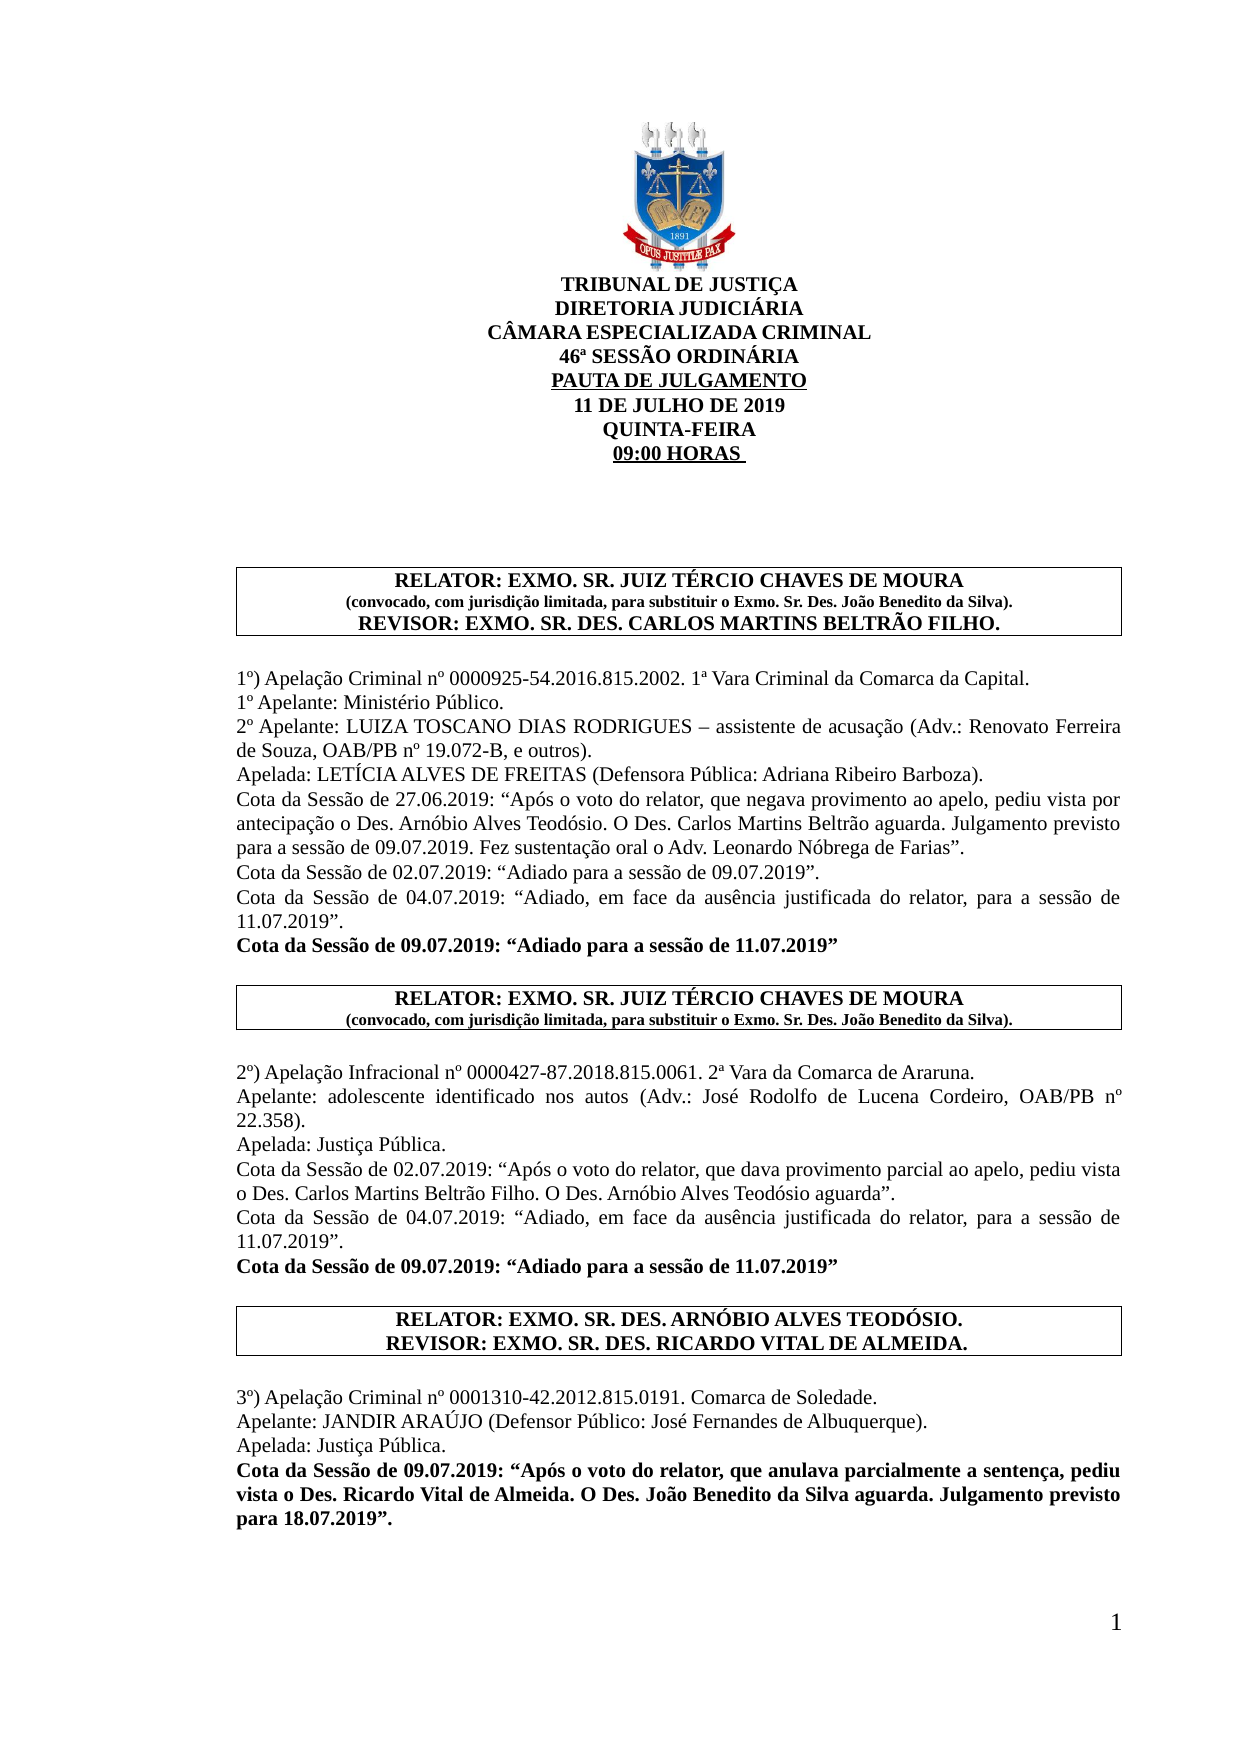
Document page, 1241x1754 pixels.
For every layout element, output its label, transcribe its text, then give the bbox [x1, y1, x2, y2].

text CÂMARA ESPECIALIZADA CRIMINAL [236, 320, 1122, 344]
text PAUTA DE JULGAMENTO [236, 368, 1122, 392]
text Cota da Sessão de 02.07.2019: “Após o voto do relator, que dava provimento parcial ao apelo, pediu vista o Des. Carlos Martins Beltrão Filho. O Des. Arnóbio Alves Teodósio aguarda”. [236, 1157, 1122, 1205]
text 3º) Apelação Criminal nº 0001310-42.2012.815.0191. Comarca de Soledade. [236, 1385, 1122, 1409]
text 11 DE JULHO DE 2019 [236, 392, 1122, 417]
text RELATOR: EXMO. SR. DES. ARNÓBIO ALVES TEODÓSIO. [237, 1307, 1121, 1330]
text Apelada: Justiça Pública. [236, 1132, 1122, 1156]
text 1º) Apelação Criminal nº 0000925-54.2016.815.2002. 1ª Vara Criminal da Comarca da Capital. [236, 666, 1122, 689]
text 2º Apelante: LUIZA TOSCANO DIAS RODRIGUES – assistente de acusação (Adv.: Renovato Ferreira de Souza, OAB/PB nº 19.072-B, e outros). [236, 714, 1122, 762]
text (convocado, com jurisdição limitada, para substituir o Exmo. Sr. Des. João Benedito da Silva). [237, 591, 1121, 610]
text Cota da Sessão de 04.07.2019: “Adiado, em face da ausência justificada do relator, para a sessão de 11.07.2019”. [236, 884, 1122, 933]
text Apelada: LETÍCIA ALVES DE FREITAS (Defensora Pública: Adriana Ribeiro Barboza). [236, 762, 1122, 786]
text Cota da Sessão de 27.06.2019: “Após o voto do relator, que negava provimento ao apelo, pediu vista por antecipação o Des. Arnóbio Alves Teodósio. O Des. Carlos Martins Beltrão aguarda. Julgamento previsto para a sessão de 09.07.2019. Fez sustentação oral o Adv. Leonardo Nóbrega de Farias”. [236, 787, 1122, 859]
text Apelante: adolescente identificado nos autos (Adv.: José Rodolfo de Lucena Cordeiro, OAB/PB nº 22.358). [236, 1084, 1122, 1132]
text Cota da Sessão de 09.07.2019: “Adiado para a sessão de 11.07.2019” [236, 1254, 1122, 1278]
text 09:00 HORAS [236, 441, 1122, 465]
picture [622, 122, 736, 272]
text RELATOR: EXMO. SR. JUIZ TÉRCIO CHAVES DE MOURA [237, 568, 1121, 591]
text DIRETORIA JUDICIÁRIA [236, 296, 1122, 320]
text Apelada: Justiça Pública. [236, 1433, 1122, 1457]
text (convocado, com jurisdição limitada, para substituir o Exmo. Sr. Des. João Benedito da Silva). [237, 1009, 1121, 1029]
text Cota da Sessão de 04.07.2019: “Adiado, em face da ausência justificada do relator, para a sessão de 11.07.2019”. [236, 1205, 1122, 1253]
text TRIBUNAL DE JUSTIÇA [236, 272, 1122, 296]
text Cota da Sessão de 09.07.2019: “Adiado para a sessão de 11.07.2019” [236, 933, 1122, 957]
text 2º) Apelação Infracional nº 0000427-87.2018.815.0061. 2ª Vara da Comarca de Araruna. [236, 1060, 1122, 1084]
text REVISOR: EXMO. SR. DES. RICARDO VITAL DE ALMEIDA. [237, 1330, 1121, 1355]
text Apelante: JANDIR ARAÚJO (Defensor Público: José Fernandes de Albuquerque). [236, 1409, 1122, 1433]
text REVISOR: EXMO. SR. DES. CARLOS MARTINS BELTRÃO FILHO. [237, 610, 1121, 635]
text Cota da Sessão de 02.07.2019: “Adiado para a sessão de 09.07.2019”. [236, 860, 1122, 884]
text 1º Apelante: Ministério Público. [236, 689, 1122, 714]
text RELATOR: EXMO. SR. JUIZ TÉRCIO CHAVES DE MOURA [237, 986, 1121, 1009]
text 46ª SESSÃO ORDINÁRIA [236, 344, 1122, 368]
text QUINTA-FEIRA [236, 417, 1122, 441]
text Cota da Sessão de 09.07.2019: “Após o voto do relator, que anulava parcialmente a sentença, pediu vista o Des. Ricardo Vital de Almeida. O Des. João Benedito da Silva aguarda. Julgamento previsto para 18.07.2019”. [236, 1458, 1122, 1530]
